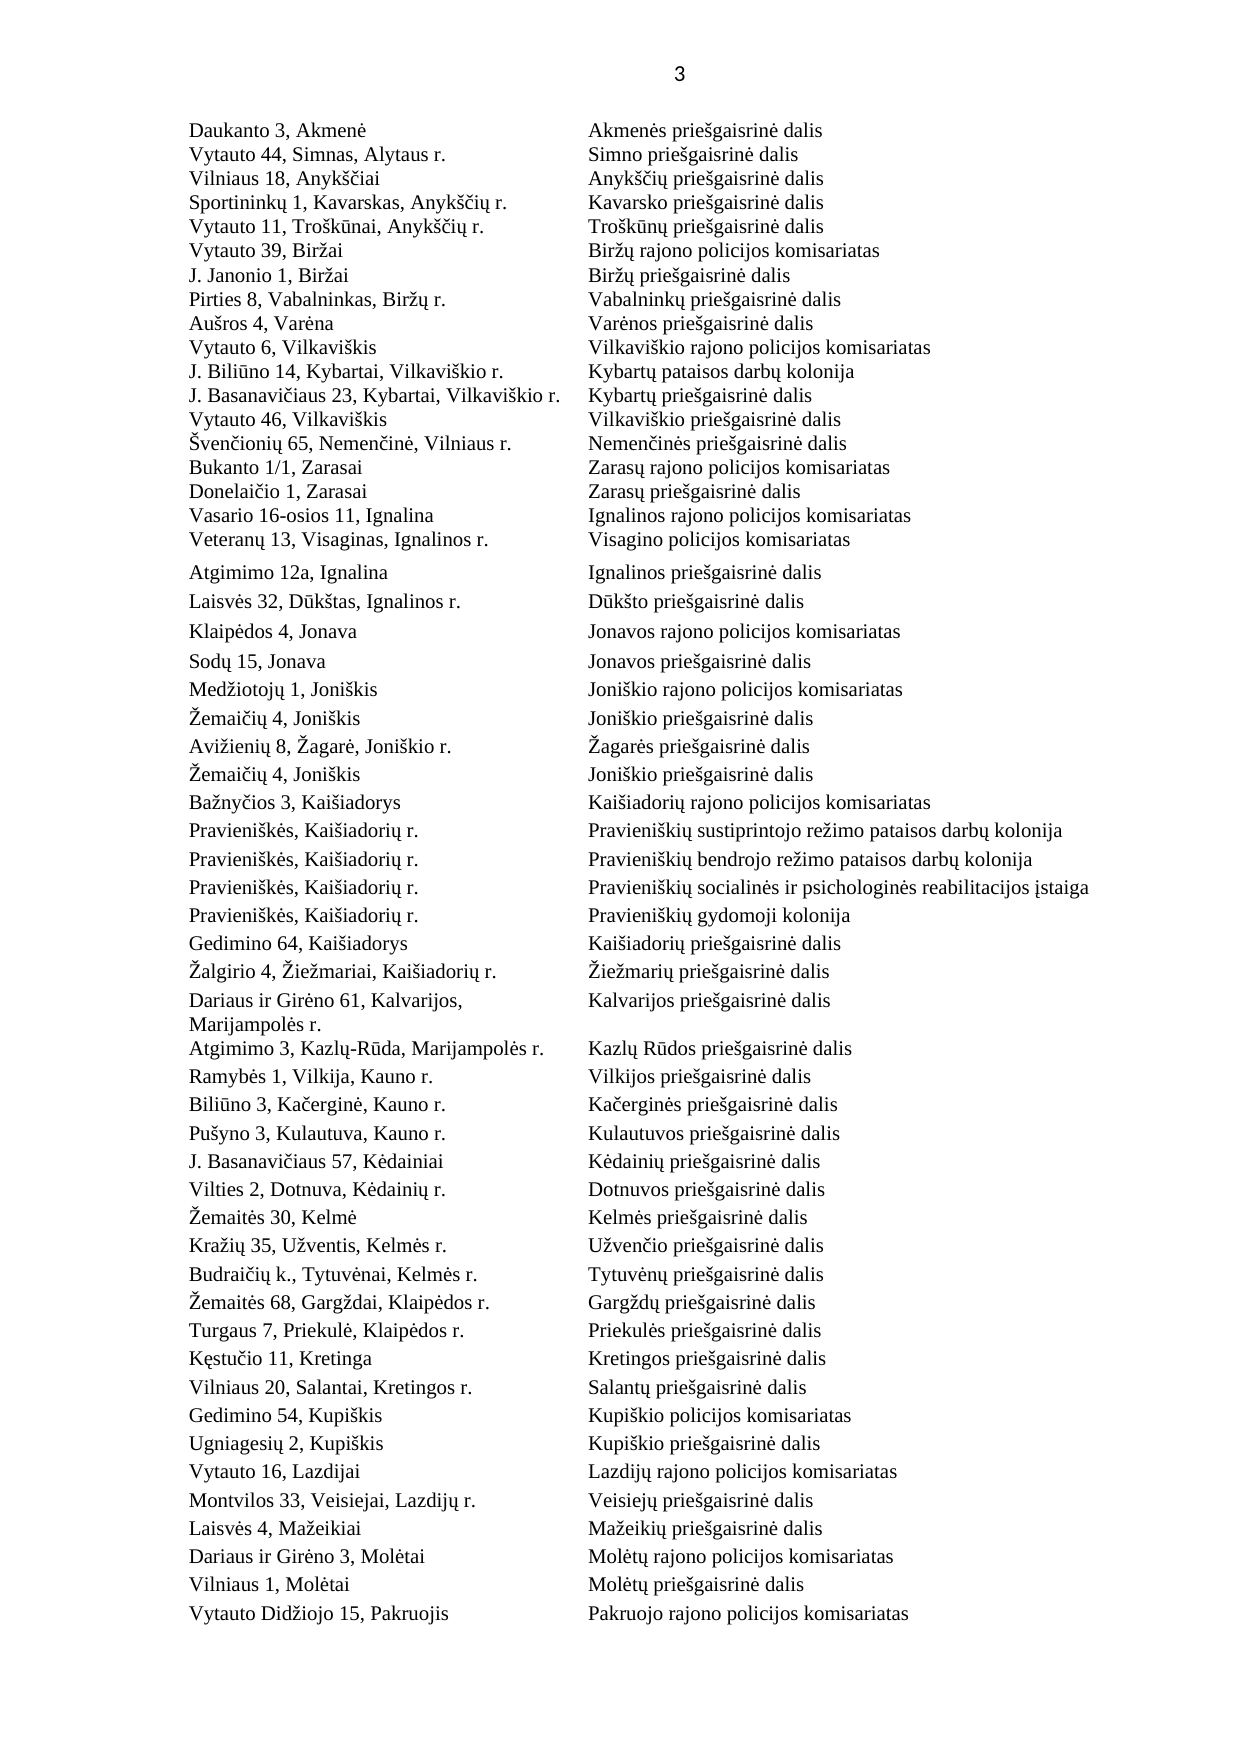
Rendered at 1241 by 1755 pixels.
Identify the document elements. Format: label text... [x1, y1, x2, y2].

table_cell Laisvės 4, Mažeikiai [177, 1516, 577, 1544]
table_cell Žalgirio 4, Žiežmariai, Kaišiadorių r. [177, 960, 577, 988]
table_cell Bukanto 1/1, Zarasai [177, 455, 577, 479]
table_cell Žemaitės 68, Gargždai, Klaipėdos r. [177, 1290, 577, 1318]
table_cell Klaipėdos 4, Jonava [177, 619, 577, 649]
table_cell Kelmės priešgaisrinė dalis [577, 1205, 1181, 1233]
table_cell Užvenčio priešgaisrinė dalis [577, 1234, 1181, 1262]
table_cell Simno priešgaisrinė dalis [577, 142, 1181, 166]
table_cell Pušyno 3, Kulautuva, Kauno r. [177, 1121, 577, 1149]
table_cell Molėtų priešgaisrinė dalis [577, 1572, 1181, 1600]
table_cell Sodų 15, Jonava [177, 649, 577, 677]
table_cell Sportininkų 1, Kavarskas, Anykščių r. [177, 190, 577, 214]
table_cell Švenčionių 65, Nemenčinė, Vilniaus r. [177, 431, 577, 455]
table_cell Dariaus ir Girėno 3, Molėtai [177, 1544, 577, 1572]
table_cell Vilkijos priešgaisrinė dalis [577, 1064, 1181, 1092]
table_cell Kupiškio priešgaisrinė dalis [577, 1431, 1181, 1459]
table_cell J. Basanavičiaus 23, Kybartai, Vilkaviškio r. [177, 383, 577, 407]
table_cell Vytauto 44, Simnas, Alytaus r. [177, 142, 577, 166]
table_cell Budraičių k., Tytuvėnai, Kelmės r. [177, 1262, 577, 1290]
table_cell J. Biliūno 14, Kybartai, Vilkaviškio r. [177, 359, 577, 383]
table_cell Lazdijų rajono policijos komisariatas [577, 1459, 1181, 1487]
table_cell Biržų priešgaisrinė dalis [577, 263, 1181, 287]
table_cell Pravieniškių gydomoji kolonija [577, 903, 1181, 931]
table_cell Bažnyčios 3, Kaišiadorys [177, 790, 577, 818]
table_cell Daukanto 3, Akmenė [177, 118, 577, 142]
table_cell Kupiškio policijos komisariatas [577, 1403, 1181, 1431]
table_cell Žagarės priešgaisrinė dalis [577, 734, 1181, 762]
table_cell Zarasų priešgaisrinė dalis [577, 479, 1181, 503]
table_cell Pravieniškės, Kaišiadorių r. [177, 875, 577, 903]
table_cell Kėdainių priešgaisrinė dalis [577, 1149, 1181, 1177]
table_cell Pakruojo rajono policijos komisariatas [577, 1600, 1181, 1629]
table_cell Kulautuvos priešgaisrinė dalis [577, 1121, 1181, 1149]
table_cell Vilniaus 18, Anykščiai [177, 166, 577, 190]
table_cell Ignalinos priešgaisrinė dalis [577, 560, 1181, 589]
table_cell Pravieniškių sustiprintojo režimo pataisos darbų kolonija [577, 818, 1181, 847]
table_cell Vytauto 39, Biržai [177, 239, 577, 262]
table_cell Ramybės 1, Vilkija, Kauno r. [177, 1064, 577, 1092]
table_cell Kražių 35, Užventis, Kelmės r. [177, 1234, 577, 1262]
table_cell Donelaičio 1, Zarasai [177, 479, 577, 503]
table_cell Kazlų Rūdos priešgaisrinė dalis [577, 1036, 1181, 1064]
table_cell Kaišiadorių rajono policijos komisariatas [577, 790, 1181, 818]
table_cell Pirties 8, Vabalninkas, Biržų r. [177, 287, 577, 311]
table_cell Veteranų 13, Visaginas, Ignalinos r. [177, 527, 577, 559]
table_cell J. Janonio 1, Biržai [177, 263, 577, 287]
table_cell Troškūnų priešgaisrinė dalis [577, 214, 1181, 238]
table_cell Jonavos priešgaisrinė dalis [577, 649, 1181, 677]
table_cell Pravieniškių bendrojo režimo pataisos darbų kolonija [577, 847, 1181, 875]
table_cell Atgimimo 12a, Ignalina [177, 560, 577, 589]
table_cell Gargždų priešgaisrinė dalis [577, 1290, 1181, 1318]
table_cell Varėnos priešgaisrinė dalis [577, 311, 1181, 335]
table_cell Pravieniškės, Kaišiadorių r. [177, 903, 577, 931]
table_cell Žemaičių 4, Joniškis [177, 705, 577, 734]
table_cell Atgimimo 3, Kazlų-Rūda, Marijampolės r. [177, 1036, 577, 1064]
table_cell Kybartų pataisos darbų kolonija [577, 359, 1181, 383]
table_cell Vytauto 46, Vilkaviškis [177, 407, 577, 431]
table_cell Akmenės priešgaisrinė dalis [577, 118, 1181, 142]
table_cell Vabalninkų priešgaisrinė dalis [577, 287, 1181, 311]
table_cell Montvilos 33, Veisiejai, Lazdijų r. [177, 1488, 577, 1516]
table_cell Priekulės priešgaisrinė dalis [577, 1318, 1181, 1346]
table_cell J. Basanavičiaus 57, Kėdainiai [177, 1149, 577, 1177]
table_cell Vilniaus 1, Molėtai [177, 1572, 577, 1600]
table_cell Ignalinos rajono policijos komisariatas [577, 503, 1181, 527]
table_cell Žemaičių 4, Joniškis [177, 762, 577, 790]
table_cell Vytauto 6, Vilkaviškis [177, 335, 577, 359]
table_cell Žemaitės 30, Kelmė [177, 1205, 577, 1233]
table_cell Dūkšto priešgaisrinė dalis [577, 589, 1181, 619]
table_cell Medžiotojų 1, Joniškis [177, 677, 577, 705]
table_cell Joniškio rajono policijos komisariatas [577, 677, 1181, 705]
table_cell Nemenčinės priešgaisrinė dalis [577, 431, 1181, 455]
table_cell Veisiejų priešgaisrinė dalis [577, 1488, 1181, 1516]
table_cell Jonavos rajono policijos komisariatas [577, 619, 1181, 649]
table_cell Kęstučio 11, Kretinga [177, 1346, 577, 1374]
table_cell Vytauto Didžiojo 15, Pakruojis [177, 1600, 577, 1629]
table_cell Turgaus 7, Priekulė, Klaipėdos r. [177, 1318, 577, 1346]
table_cell Laisvės 32, Dūkštas, Ignalinos r. [177, 589, 577, 619]
table_cell Zarasų rajono policijos komisariatas [577, 455, 1181, 479]
table_cell Žiežmarių priešgaisrinė dalis [577, 960, 1181, 988]
table_cell Joniškio priešgaisrinė dalis [577, 705, 1181, 734]
table_cell Avižienių 8, Žagarė, Joniškio r. [177, 734, 577, 762]
table_cell Aušros 4, Varėna [177, 311, 577, 335]
table_cell Joniškio priešgaisrinė dalis [577, 762, 1181, 790]
table_cell Ugniagesių 2, Kupiškis [177, 1431, 577, 1459]
table_cell Tytuvėnų priešgaisrinė dalis [577, 1262, 1181, 1290]
table_cell Kaišiadorių priešgaisrinė dalis [577, 931, 1181, 959]
table_cell Biliūno 3, Kačerginė, Kauno r. [177, 1092, 577, 1121]
table_cell Gedimino 64, Kaišiadorys [177, 931, 577, 959]
table_cell Kretingos priešgaisrinė dalis [577, 1346, 1181, 1374]
table_cell Vilniaus 20, Salantai, Kretingos r. [177, 1375, 577, 1403]
table_cell Vytauto 16, Lazdijai [177, 1459, 577, 1487]
table_cell Vilties 2, Dotnuva, Kėdainių r. [177, 1177, 577, 1205]
table_cell Molėtų rajono policijos komisariatas [577, 1544, 1181, 1572]
table_cell Pravieniškės, Kaišiadorių r. [177, 818, 577, 847]
table_cell Anykščių priešgaisrinė dalis [577, 166, 1181, 190]
table_cell Visagino policijos komisariatas [577, 527, 1181, 559]
table_cell Biržų rajono policijos komisariatas [577, 239, 1181, 262]
table_cell Kybartų priešgaisrinė dalis [577, 383, 1181, 407]
table_cell Kavarsko priešgaisrinė dalis [577, 190, 1181, 214]
table_cell Dotnuvos priešgaisrinė dalis [577, 1177, 1181, 1205]
table_cell Mažeikių priešgaisrinė dalis [577, 1516, 1181, 1544]
table_cell Vytauto 11, Troškūnai, Anykščių r. [177, 214, 577, 238]
table_cell Vasario 16-osios 11, Ignalina [177, 503, 577, 527]
table_cell Salantų priešgaisrinė dalis [577, 1375, 1181, 1403]
table_cell Kalvarijos priešgaisrinė dalis [577, 988, 1181, 1036]
table_cell Pravieniškių socialinės ir psichologinės reabilitacijos įstaiga [577, 875, 1181, 903]
table_cell Kačerginės priešgaisrinė dalis [577, 1092, 1181, 1121]
table_cell Gedimino 54, Kupiškis [177, 1403, 577, 1431]
table_cell Dariaus ir Girėno 61, Kalvarijos, Marijampolės r. [177, 988, 577, 1036]
table_cell Vilkaviškio priešgaisrinė dalis [577, 407, 1181, 431]
table_cell Pravieniškės, Kaišiadorių r. [177, 847, 577, 875]
table_cell Vilkaviškio rajono policijos komisariatas [577, 335, 1181, 359]
